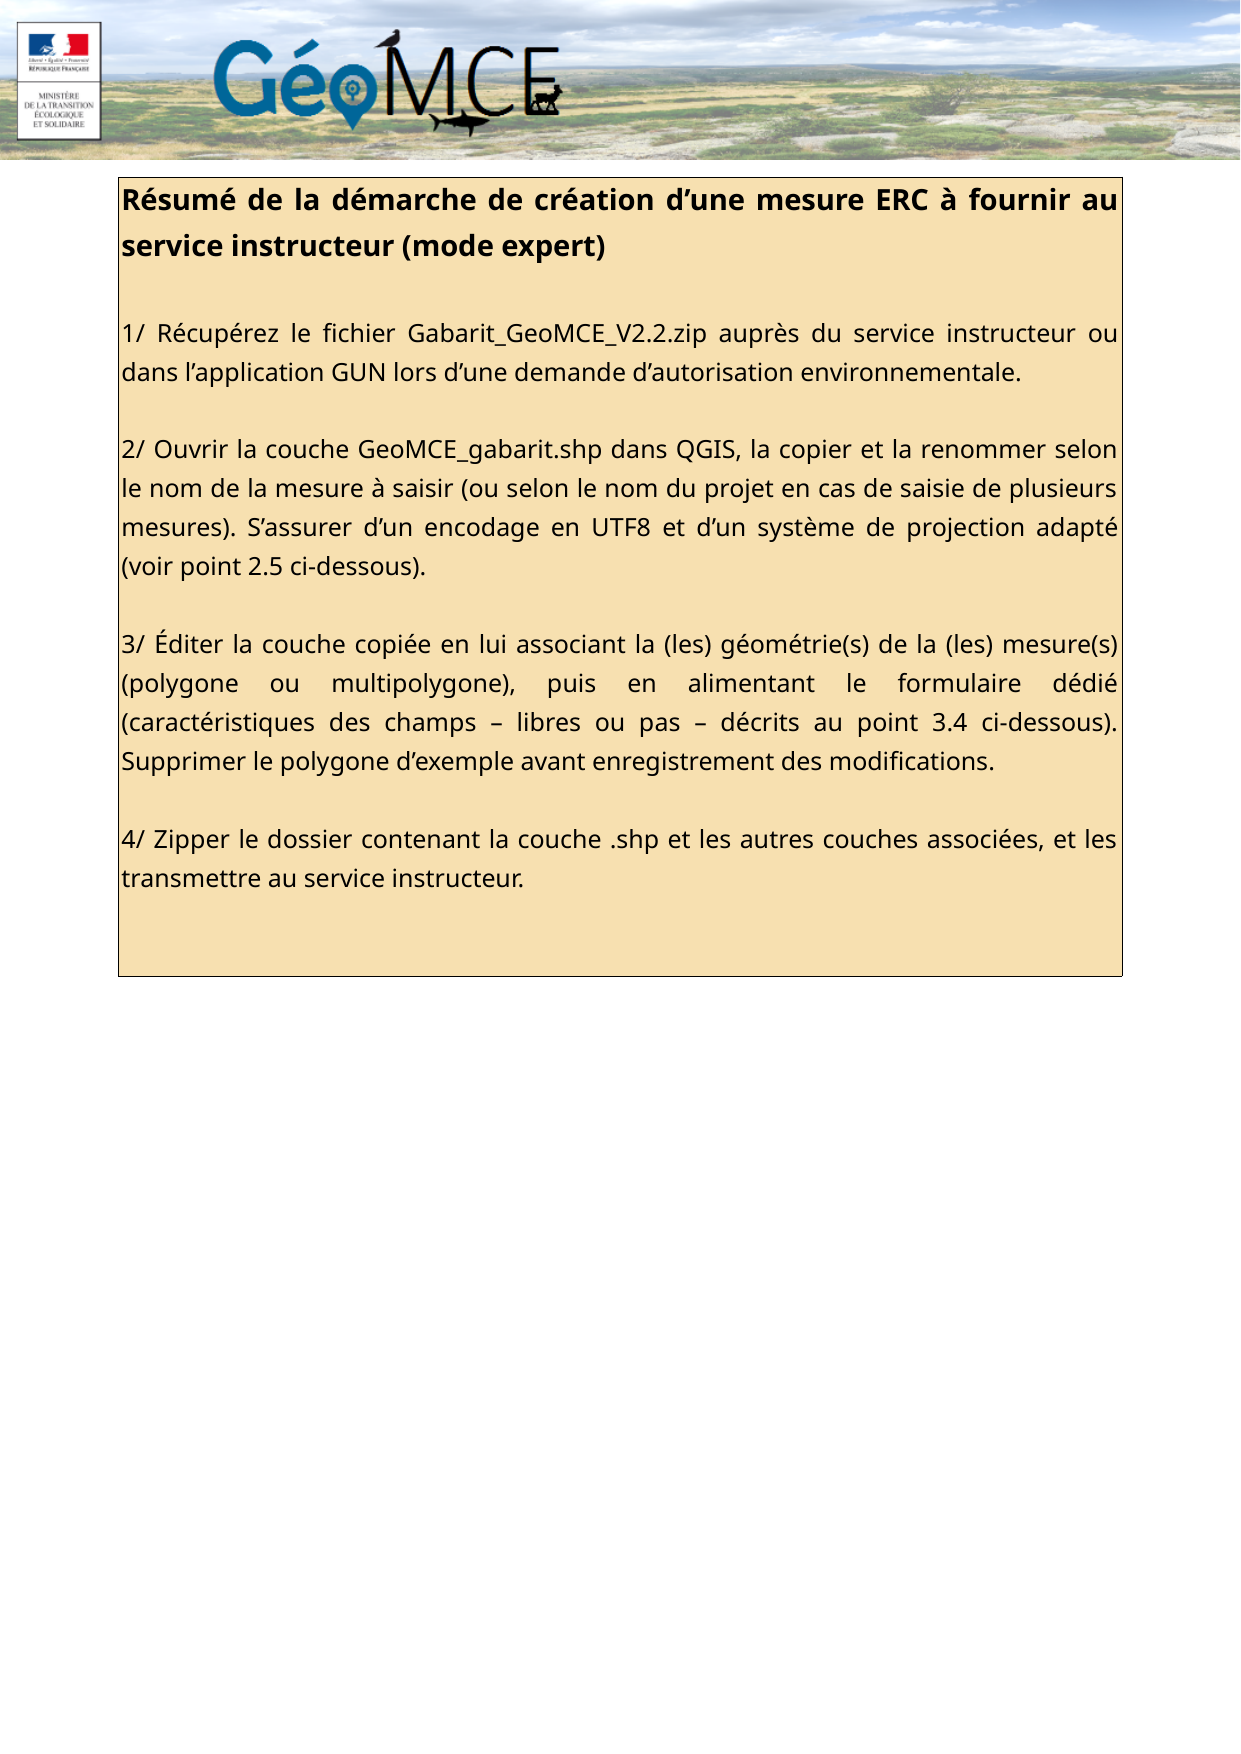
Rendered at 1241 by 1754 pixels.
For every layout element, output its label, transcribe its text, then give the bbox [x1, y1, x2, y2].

text 4/ Zipper le dossier contenant la couche .shp et les autres couches associées, et les transmettre au service instructeur. [119, 819, 1122, 895]
text 2/ Ouvrir la couche GeoMCE_gabarit.shp dans QGIS, la copier et la renommer selon le nom de la mesure à saisir (ou selon le nom du projet en cas de saisie de plusieurs mesures). S’assurer d’un encodage en UTF8 et d’un système de projection adapté (voir point 2.5 ci-dessous). [119, 429, 1122, 583]
text 1/ Récupérez le fichier Gabarit_GeoMCE_V2.2.zip auprès du service instructeur ou dans l’application GUN lors d’une demande d’autorisation environnementale. [119, 313, 1122, 388]
text 3/ Éditer la couche copiée en lui associant la (les) géométrie(s) de la (les) mesure(s) (polygone ou multipolygone), puis en alimentant le formulaire dédié (caractéristiques des champs – libres ou pas – décrits au point 3.4 ci-dessous). Supprimer le polygone d’exemple avant enregistrement des modifications. [119, 624, 1122, 778]
list Résumé de la démarche de création d’une mesure ERC à fournir au service instructeur (mode expert) [119, 178, 1122, 264]
picture [0, 0, 1241, 160]
